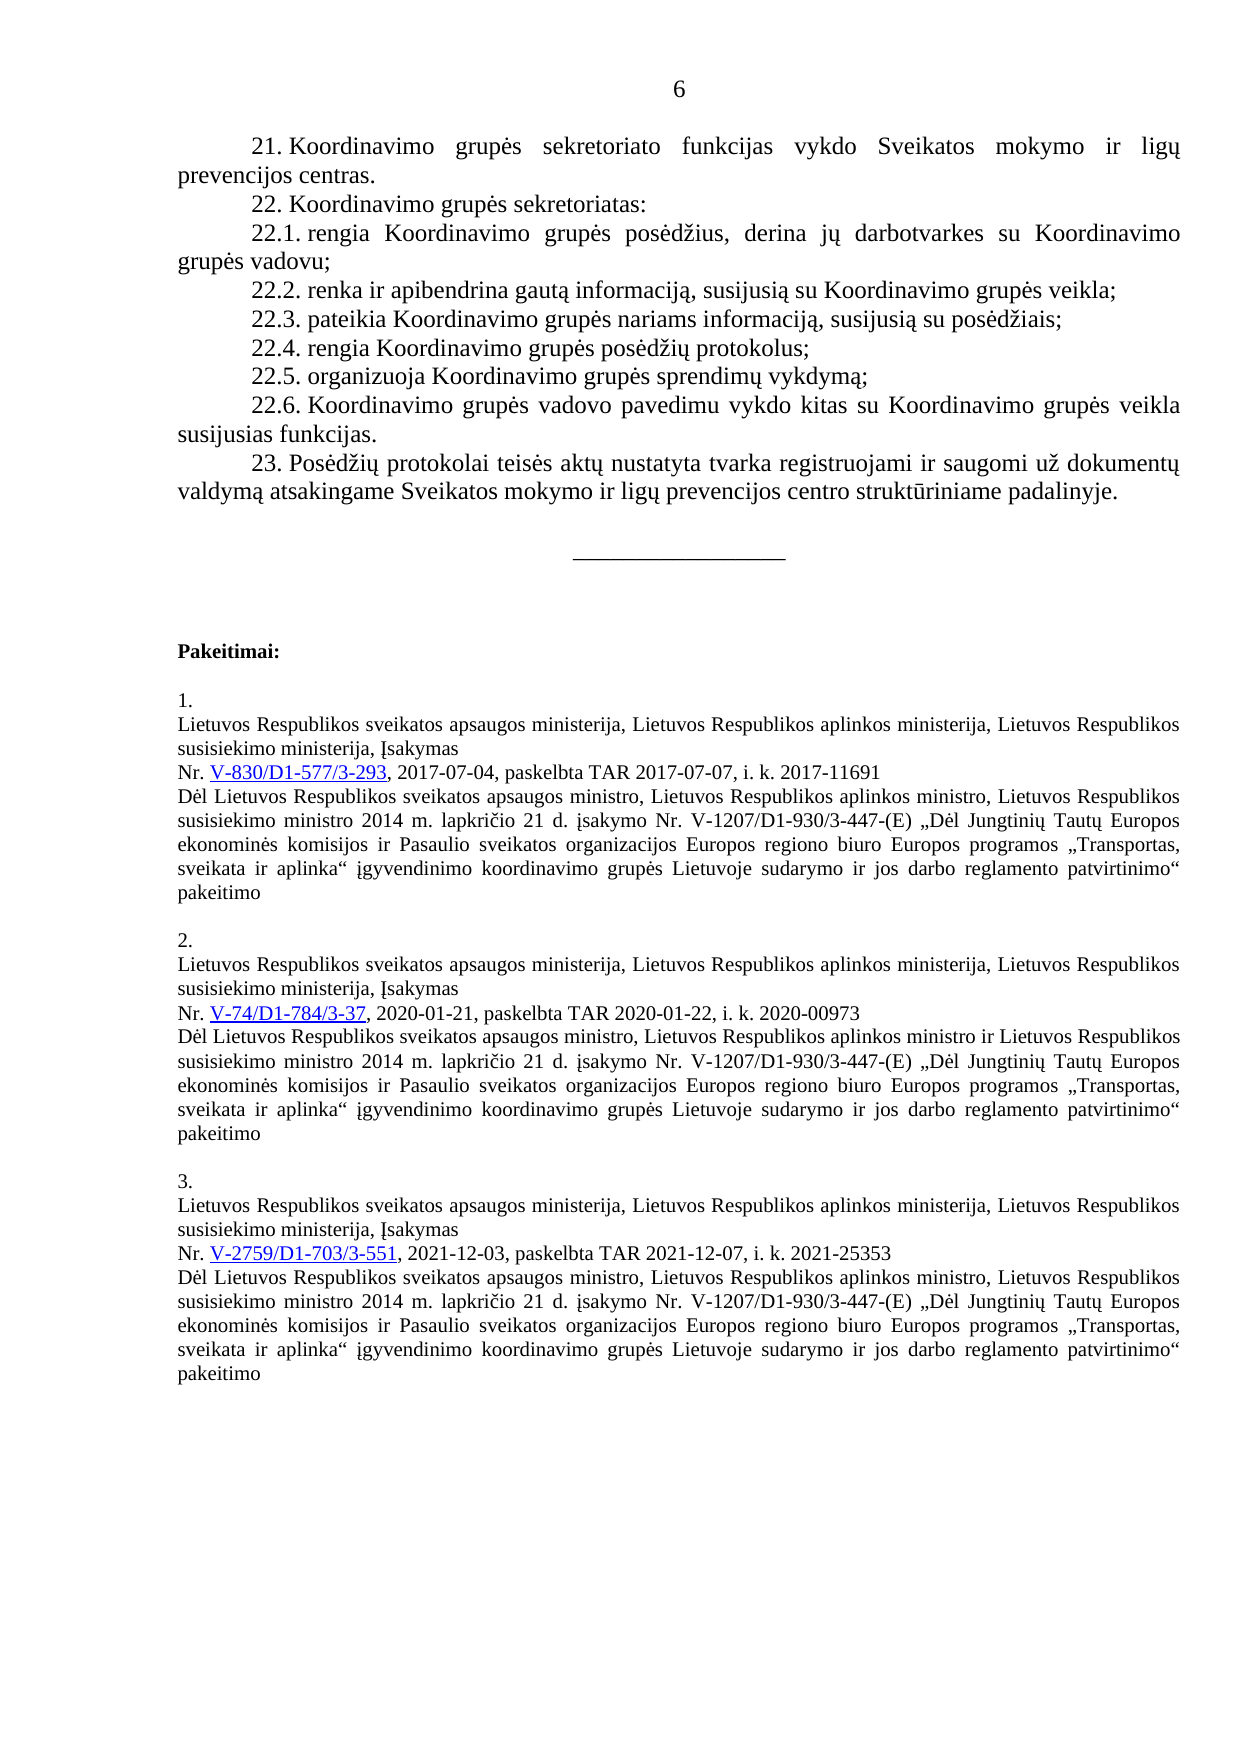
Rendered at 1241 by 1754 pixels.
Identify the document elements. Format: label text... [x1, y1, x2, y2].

text Nr. V-74/D1-784/3-37, 2020-01-21, paskelbta TAR 2020-01-22, i. k. 2020-00973 [177, 1000, 1181, 1024]
text 3. [177, 1169, 1181, 1193]
text Nr. V-2759/D1-703/3-551, 2021-12-03, paskelbta TAR 2021-12-07, i. k. 2021-25353 [177, 1241, 1181, 1265]
text 22. Koordinavimo grupės sekretoriatas: [177, 189, 1181, 218]
text 22.1. rengia Koordinavimo grupės posėdžius, derina jų darbotvarkes su Koordinavimo grupės vadovu; [177, 218, 1181, 275]
text 22.4. rengia Koordinavimo grupės posėdžių protokolus; [177, 333, 1181, 361]
text 22.2. renka ir apibendrina gautą informaciją, susijusią su Koordinavimo grupės veikla; [177, 275, 1181, 304]
text Pakeitimai: [177, 639, 1181, 663]
text Dėl Lietuvos Respublikos sveikatos apsaugos ministro, Lietuvos Respublikos aplinkos ministro ir Lietuvos Respublikos susisiekimo ministro 2014 m. lapkričio 21 d. įsakymo Nr. V-1207/D1-930/3-447-(E) „Dėl Jungtinių Tautų Europos ekonominės komisijos ir Pasaulio sveikatos organizacijos Europos regiono biuro Europos programos „Transportas, sveikata ir aplinka“ įgyvendinimo koordinavimo grupės Lietuvoje sudarymo ir jos darbo reglamento patvirtinimo“ pakeitimo [177, 1024, 1181, 1145]
text Lietuvos Respublikos sveikatos apsaugos ministerija, Lietuvos Respublikos aplinkos ministerija, Lietuvos Respublikos susisiekimo ministerija, Įsakymas [177, 712, 1181, 760]
text Dėl Lietuvos Respublikos sveikatos apsaugos ministro, Lietuvos Respublikos aplinkos ministro, Lietuvos Respublikos susisiekimo ministro 2014 m. lapkričio 21 d. įsakymo Nr. V-1207/D1-930/3-447-(E) „Dėl Jungtinių Tautų Europos ekonominės komisijos ir Pasaulio sveikatos organizacijos Europos regiono biuro Europos programos „Transportas, sveikata ir aplinka“ įgyvendinimo koordinavimo grupės Lietuvoje sudarymo ir jos darbo reglamento patvirtinimo“ pakeitimo [177, 1265, 1181, 1385]
text 21. Koordinavimo grupės sekretoriato funkcijas vykdo Sveikatos mokymo ir ligų prevencijos centras. [177, 131, 1181, 189]
text 22.6. Koordinavimo grupės vadovo pavedimu vykdo kitas su Koordinavimo grupės veikla susijusias funkcijas. [177, 390, 1181, 448]
text 2. [177, 928, 1181, 952]
text _________________ [177, 534, 1181, 563]
text 22.3. pateikia Koordinavimo grupės nariams informaciją, susijusią su posėdžiais; [177, 304, 1181, 333]
text Lietuvos Respublikos sveikatos apsaugos ministerija, Lietuvos Respublikos aplinkos ministerija, Lietuvos Respublikos susisiekimo ministerija, Įsakymas [177, 1193, 1181, 1241]
text Nr. V-830/D1-577/3-293, 2017-07-04, paskelbta TAR 2017-07-07, i. k. 2017-11691 [177, 760, 1181, 784]
text Lietuvos Respublikos sveikatos apsaugos ministerija, Lietuvos Respublikos aplinkos ministerija, Lietuvos Respublikos susisiekimo ministerija, Įsakymas [177, 952, 1181, 1000]
text Dėl Lietuvos Respublikos sveikatos apsaugos ministro, Lietuvos Respublikos aplinkos ministro, Lietuvos Respublikos susisiekimo ministro 2014 m. lapkričio 21 d. įsakymo Nr. V-1207/D1-930/3-447-(E) „Dėl Jungtinių Tautų Europos ekonominės komisijos ir Pasaulio sveikatos organizacijos Europos regiono biuro Europos programos „Transportas, sveikata ir aplinka“ įgyvendinimo koordinavimo grupės Lietuvoje sudarymo ir jos darbo reglamento patvirtinimo“ pakeitimo [177, 784, 1181, 904]
text 1. [177, 688, 1181, 712]
text 23. Posėdžių protokolai teisės aktų nustatyta tvarka registruojami ir saugomi už dokumentų valdymą atsakingame Sveikatos mokymo ir ligų prevencijos centro struktūriniame padalinyje. [177, 448, 1181, 505]
text 22.5. organizuoja Koordinavimo grupės sprendimų vykdymą; [177, 361, 1181, 390]
